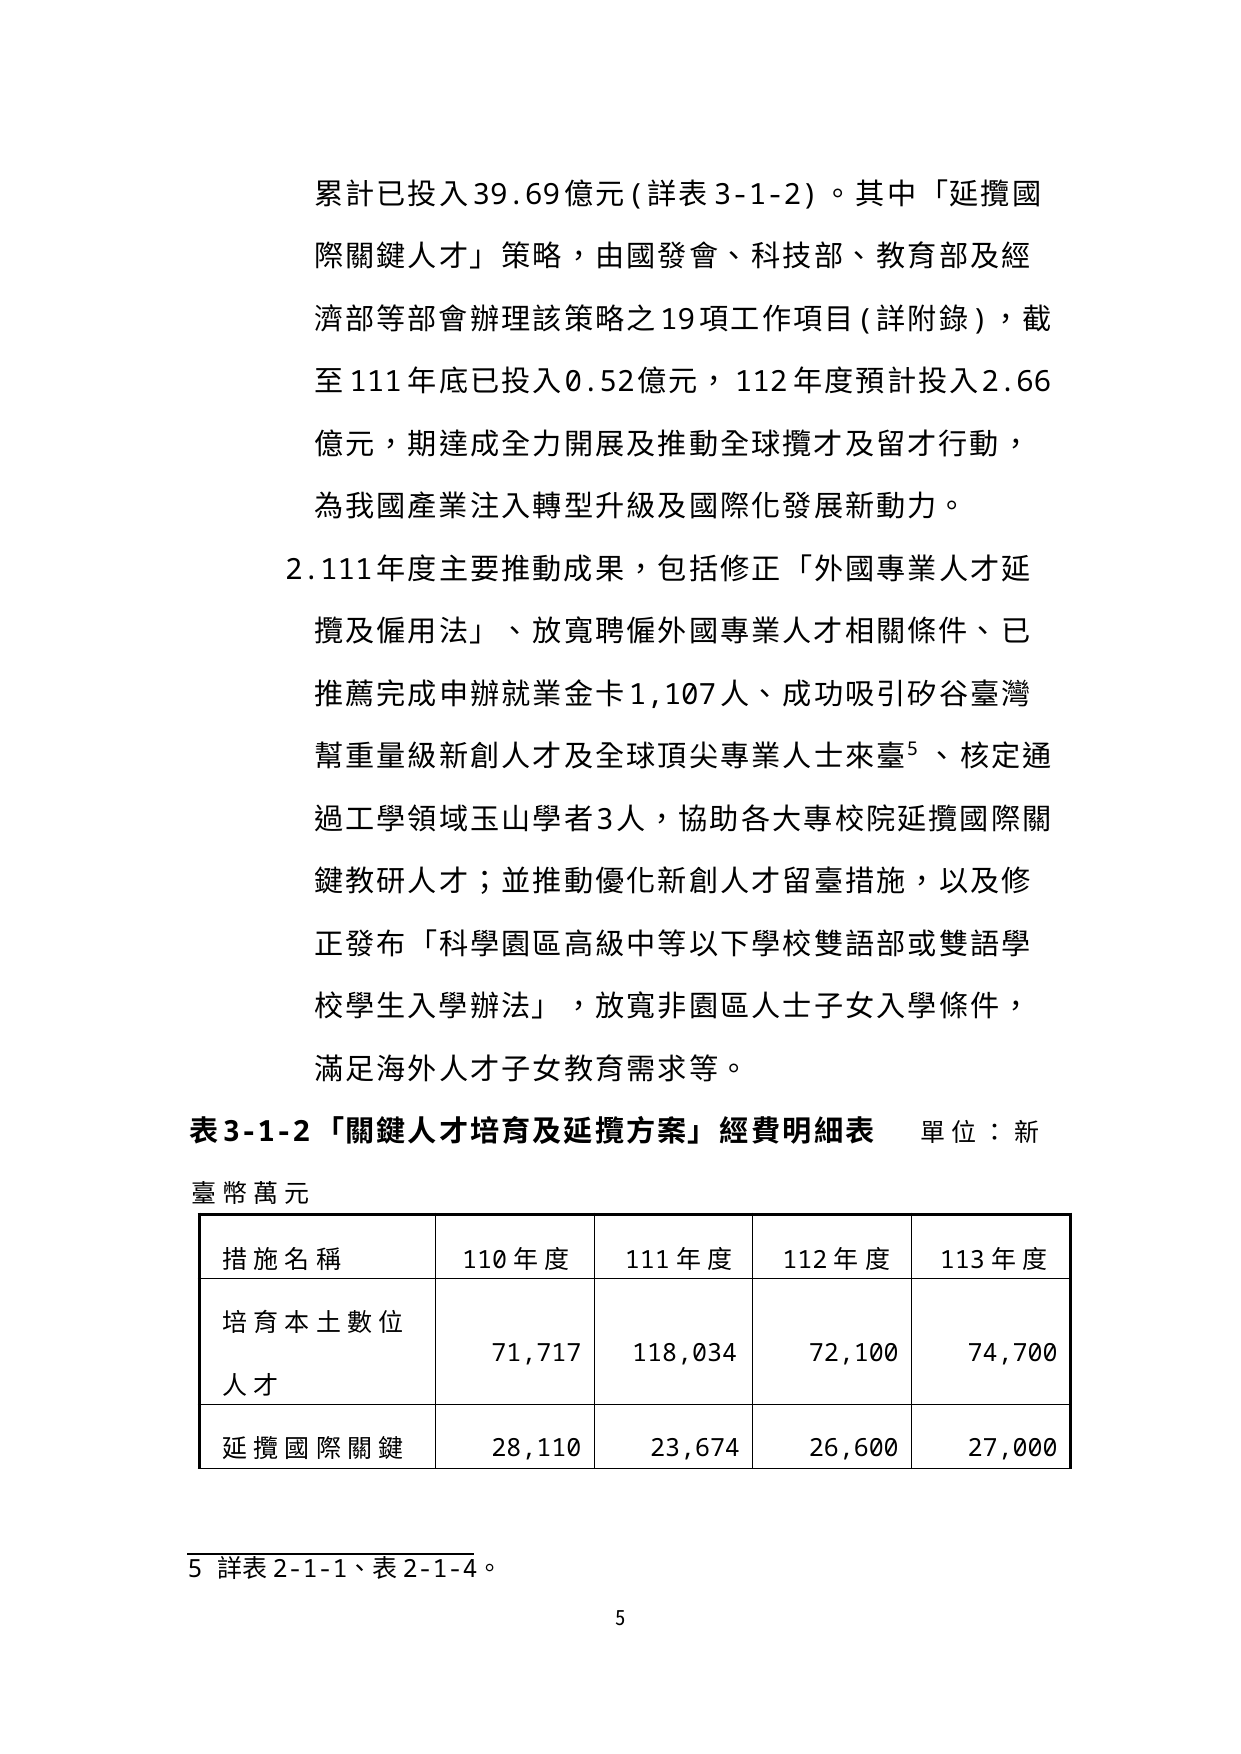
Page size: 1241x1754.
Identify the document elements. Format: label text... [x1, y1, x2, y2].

table_cell 27,000 [912, 1405, 1069, 1468]
table_header 111年度 [595, 1216, 752, 1278]
table_header 113年度 [912, 1216, 1069, 1278]
table_cell 72,100 [753, 1279, 911, 1404]
table_cell 71,717 [436, 1279, 594, 1404]
text 2.111年度主要推動成果，包括修正「外國專業人才延攬及僱用法」、放寬聘僱外國專業人才相關條件、已推薦完成申辦就業金卡1,107人、成功吸引矽谷臺灣幫重量級新創人才及全球頂尖專業人士來臺、核定通過工學領域玉山學者3人，協助各大專校院延攬國際關鍵教研人才；並推動優化新創人才留臺措施，以及修正發布「科學園區高級中等以下學校雙語部或雙語學校學生入學辦法」，放寬非園區人士子女入學條件，滿足海外人才子女教育需求等。 [276, 525, 1052, 1087]
table_cell 74,700 [912, 1279, 1069, 1404]
table_header 110年度 [436, 1216, 594, 1278]
table_cell 28,110 [436, 1405, 594, 1468]
table_cell 26,600 [753, 1405, 911, 1468]
text 詳表2-1-1、表2-1-4。 [187, 1554, 1053, 1584]
table_cell 23,674 [595, 1405, 752, 1468]
table_cell 延攬國際關鍵 [201, 1405, 435, 1468]
text 表3-1-2「關鍵人才培育及延攬方案」經費明細表 單位：新臺幣萬元 [188, 1087, 1058, 1212]
table_cell 118,034 [595, 1279, 752, 1404]
table_header 112年度 [753, 1216, 911, 1278]
table_header 措施名稱 [201, 1216, 435, 1278]
text 累計已投入39.69億元(詳表3-1-2)。其中「延攬國際關鍵人才」策略，由國發會、科技部、教育部及經濟部等部會辦理該策略之19項工作項目(詳附錄)，截至111年底已投入0.52億元，112年度預計投入2.66億元，期達成全力開展及推動全球攬才及留才行動，為我國產業注入轉型升級及國際化發展新動力。 [276, 150, 1052, 525]
table_cell 培育本土數位人才 [201, 1279, 435, 1404]
